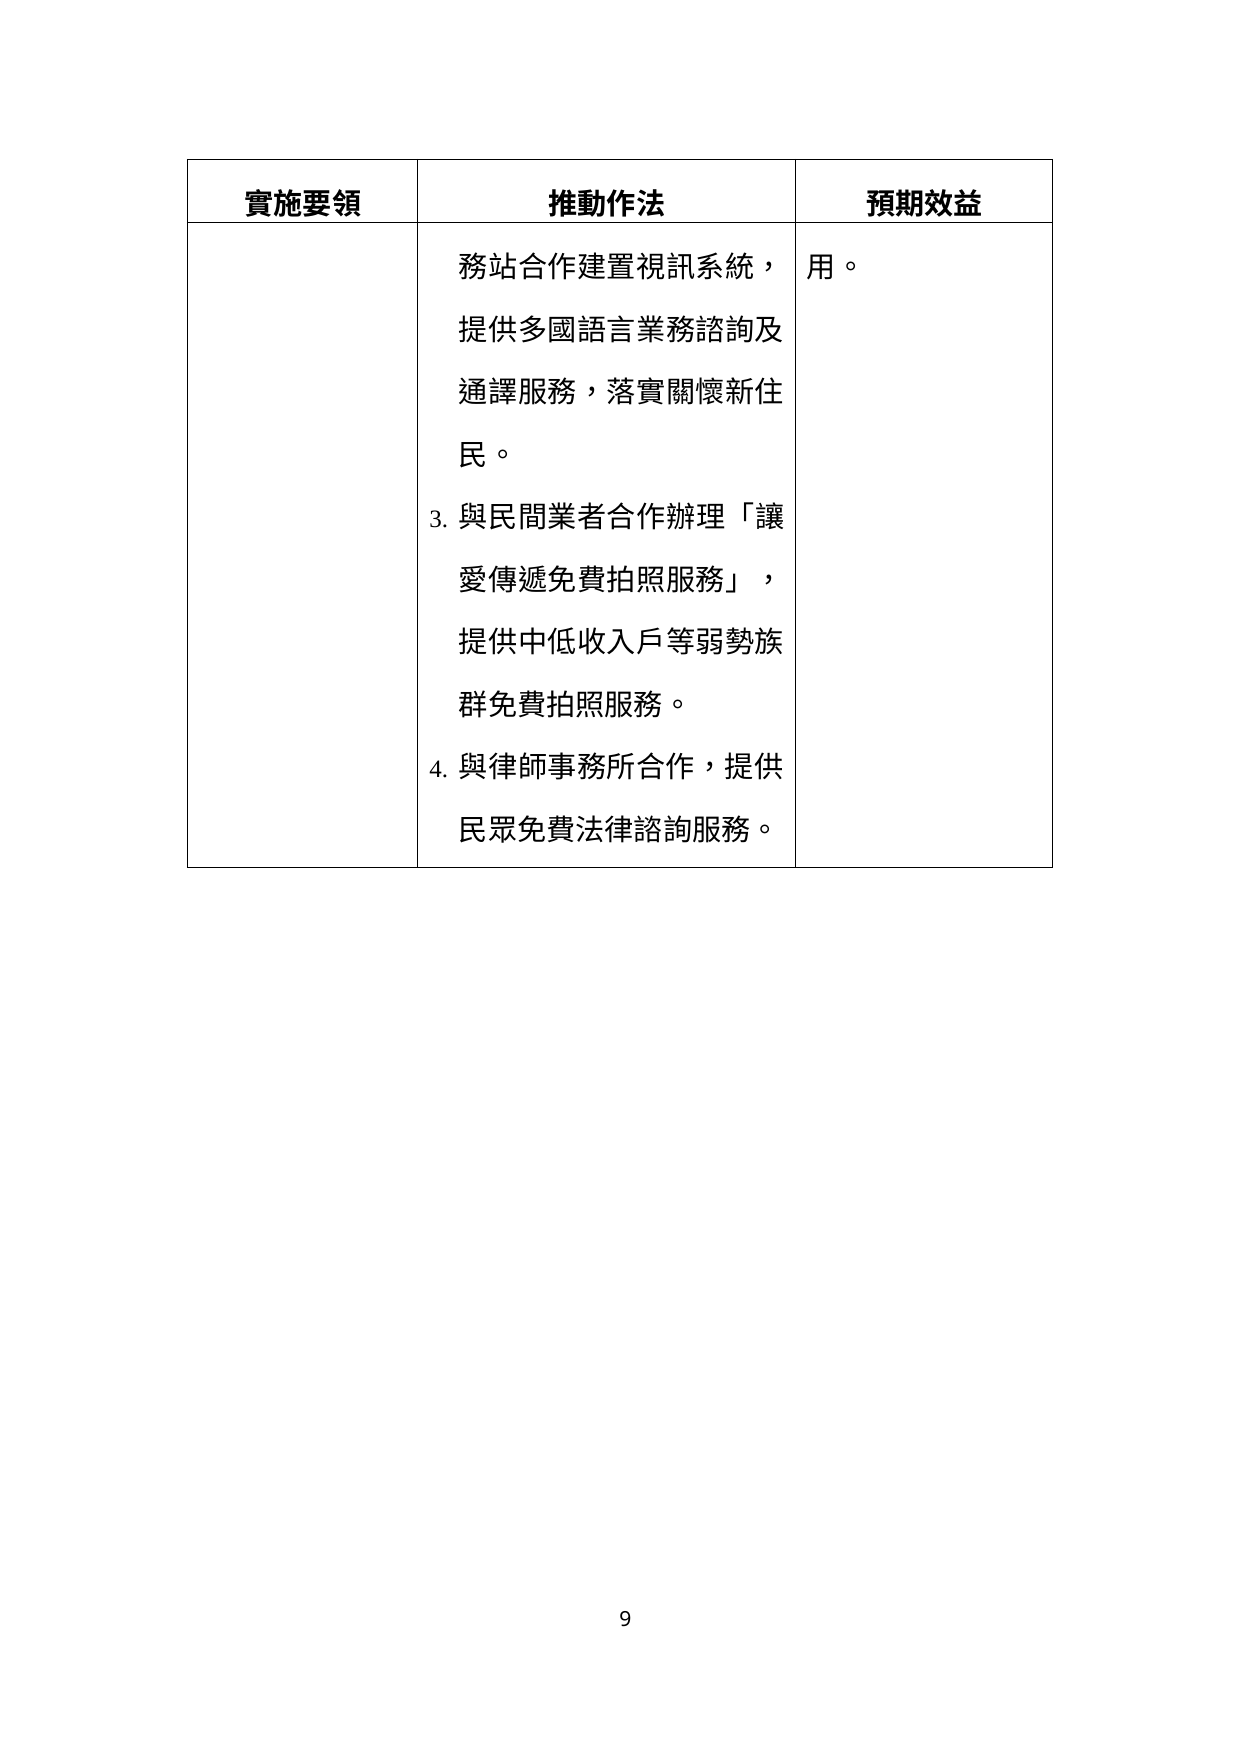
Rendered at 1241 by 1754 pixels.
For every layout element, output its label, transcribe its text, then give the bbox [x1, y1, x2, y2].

table_header 推動作法 [418, 160, 795, 222]
table_header 預期效益 [796, 160, 1052, 222]
table_cell 用。 [796, 223, 1052, 867]
table_cell 跨機關合作，規劃少子女化、高齡化、新住民及未婚聯誼等人口政策宣導活動，以落實「樂婚、願生、能養」政策。 與內政部移民署臺中服務站合作建置視訊系統，提供多國語言業務諮詢及通譯服務，落實關懷新住民。 與民間業者合作辦理「讓愛傳遞免費拍照服務」，提供中低收入戶等弱勢族群免費拍照服務。 與律師事務所合作，提供民眾免費法律諮詢服務。 [418, 223, 795, 867]
table_cell [188, 223, 417, 867]
table_header 實施要領 [188, 160, 417, 222]
